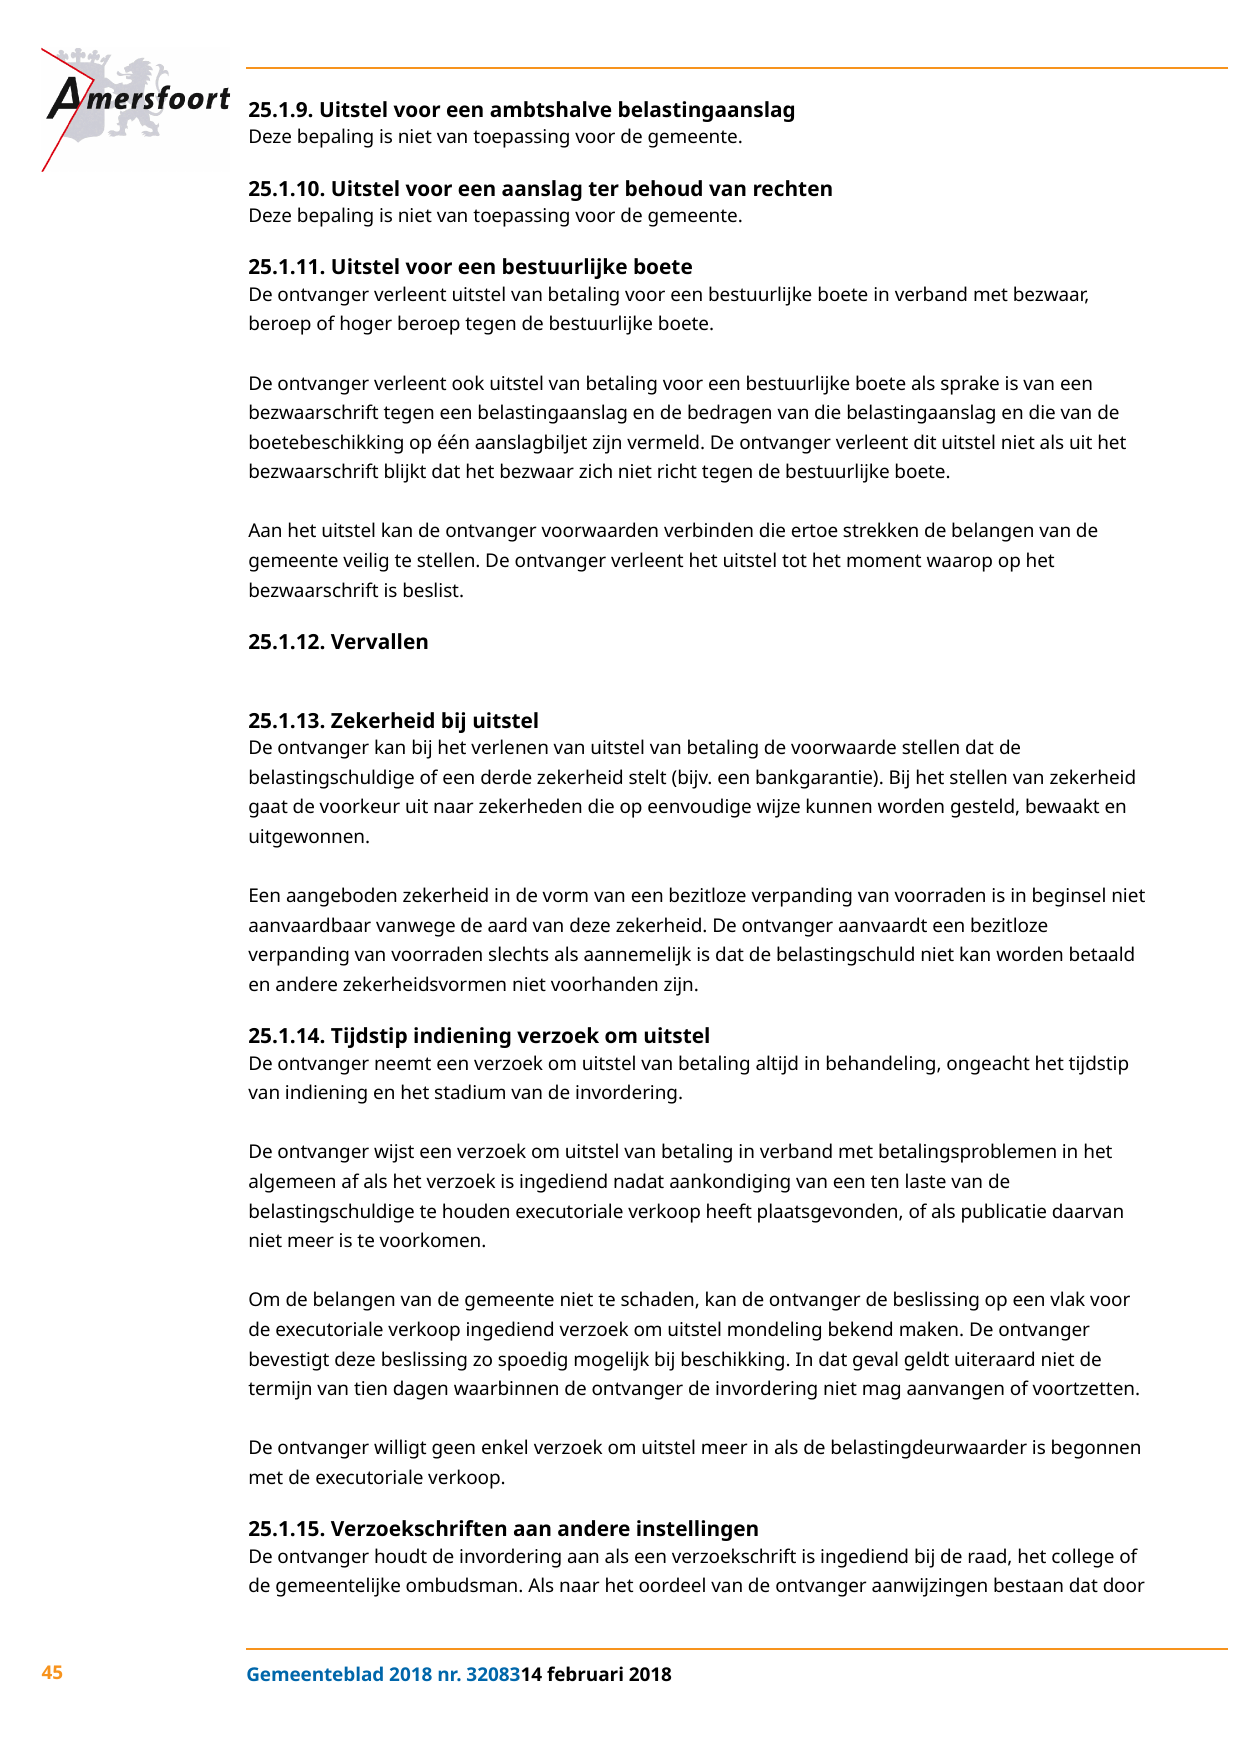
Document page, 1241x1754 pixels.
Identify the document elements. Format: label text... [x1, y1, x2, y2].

text Deze bepaling is niet van toepassing voor de gemeente. [248, 123, 1152, 149]
picture [41, 47, 231, 172]
text De ontvanger neemt een verzoek om uitstel van betaling altijd in behandeling, ongeacht het tijdstip van indiening en het stadium van de invordering. [248, 1050, 1152, 1105]
text De ontvanger verleent uitstel van betaling voor een bestuurlijke boete in verband met bezwaar, beroep of hoger beroep tegen de bestuurlijke boete. [248, 281, 1152, 336]
text Om de belangen van de gemeente niet te schaden, kan de ontvanger de beslissing op een vlak voor de executoriale verkoop ingediend verzoek om uitstel mondeling bekend maken. De ontvanger bevestigt deze beslissing zo spoedig mogelijk bij beschikking. In dat geval geldt uiteraard niet de termijn van tien dagen waarbinnen de ontvanger de invordering niet mag aanvangen of voortzetten. [248, 1287, 1152, 1401]
text De ontvanger kan bij het verlenen van uitstel van betaling de voorwaarde stellen dat de belastingschuldige of een derde zekerheid stelt (bijv. een bankgarantie). Bij het stellen van zekerheid gaat de voorkeur uit naar zekerheden die op eenvoudige wijze kunnen worden gesteld, bewaakt en uitgewonnen. [248, 734, 1152, 849]
text 25.1.14. Tijdstip indiening verzoek om uitstel [248, 1022, 1152, 1050]
text 25.1.13. Zekerheid bij uitstel [248, 706, 1152, 734]
text 25.1.10. Uitstel voor een aanslag ter behoud van rechten [248, 174, 1152, 202]
text De ontvanger willigt geen enkel verzoek om uitstel meer in als de belastingdeurwaarder is begonnen met de executoriale verkoop. [248, 1434, 1152, 1490]
text 25.1.9. Uitstel voor een ambtshalve belastingaanslag [248, 95, 1152, 123]
text 25.1.15. Verzoekschriften aan andere instellingen [248, 1514, 1152, 1543]
text De ontvanger wijst een verzoek om uitstel van betaling in verband met betalingsproblemen in het algemeen af als het verzoek is ingediend nadat aankondiging van een ten laste van de belastingschuldige te houden executoriale verkoop heeft plaatsgevonden, of als publicatie daarvan niet meer is te voorkomen. [248, 1139, 1152, 1253]
text Deze bepaling is niet van toepassing voor de gemeente. [248, 202, 1152, 228]
text Een aangeboden zekerheid in de vorm van een bezitloze verpanding van voorraden is in beginsel niet aanvaardbaar vanwege de aard van deze zekerheid. De ontvanger aanvaardt een bezitloze verpanding van voorraden slechts als aannemelijk is dat de belastingschuld niet kan worden betaald en andere zekerheidsvormen niet voorhanden zijn. [248, 882, 1152, 997]
text De ontvanger verleent ook uitstel van betaling voor een bestuurlijke boete als sprake is van een bezwaarschrift tegen een belastingaanslag en de bedragen van die belastingaanslag en die van de boetebeschikking op één aanslagbiljet zijn vermeld. De ontvanger verleent dit uitstel niet als uit het bezwaarschrift blijkt dat het bezwaar zich niet richt tegen de bestuurlijke boete. [248, 370, 1152, 484]
text Aan het uitstel kan de ontvanger voorwaarden verbinden die ertoe strekken de belangen van de gemeente veilig te stellen. De ontvanger verleent het uitstel tot het moment waarop op het bezwaarschrift is beslist. [248, 518, 1152, 602]
text De ontvanger houdt de invordering aan als een verzoekschrift is ingediend bij de raad, het college of de gemeentelijke ombudsman. Als naar het oordeel van de ontvanger aanwijzingen bestaan dat door [248, 1543, 1152, 1598]
text 25.1.12. Vervallen [248, 627, 1152, 656]
text 25.1.11. Uitstel voor een bestuurlijke boete [248, 252, 1152, 281]
